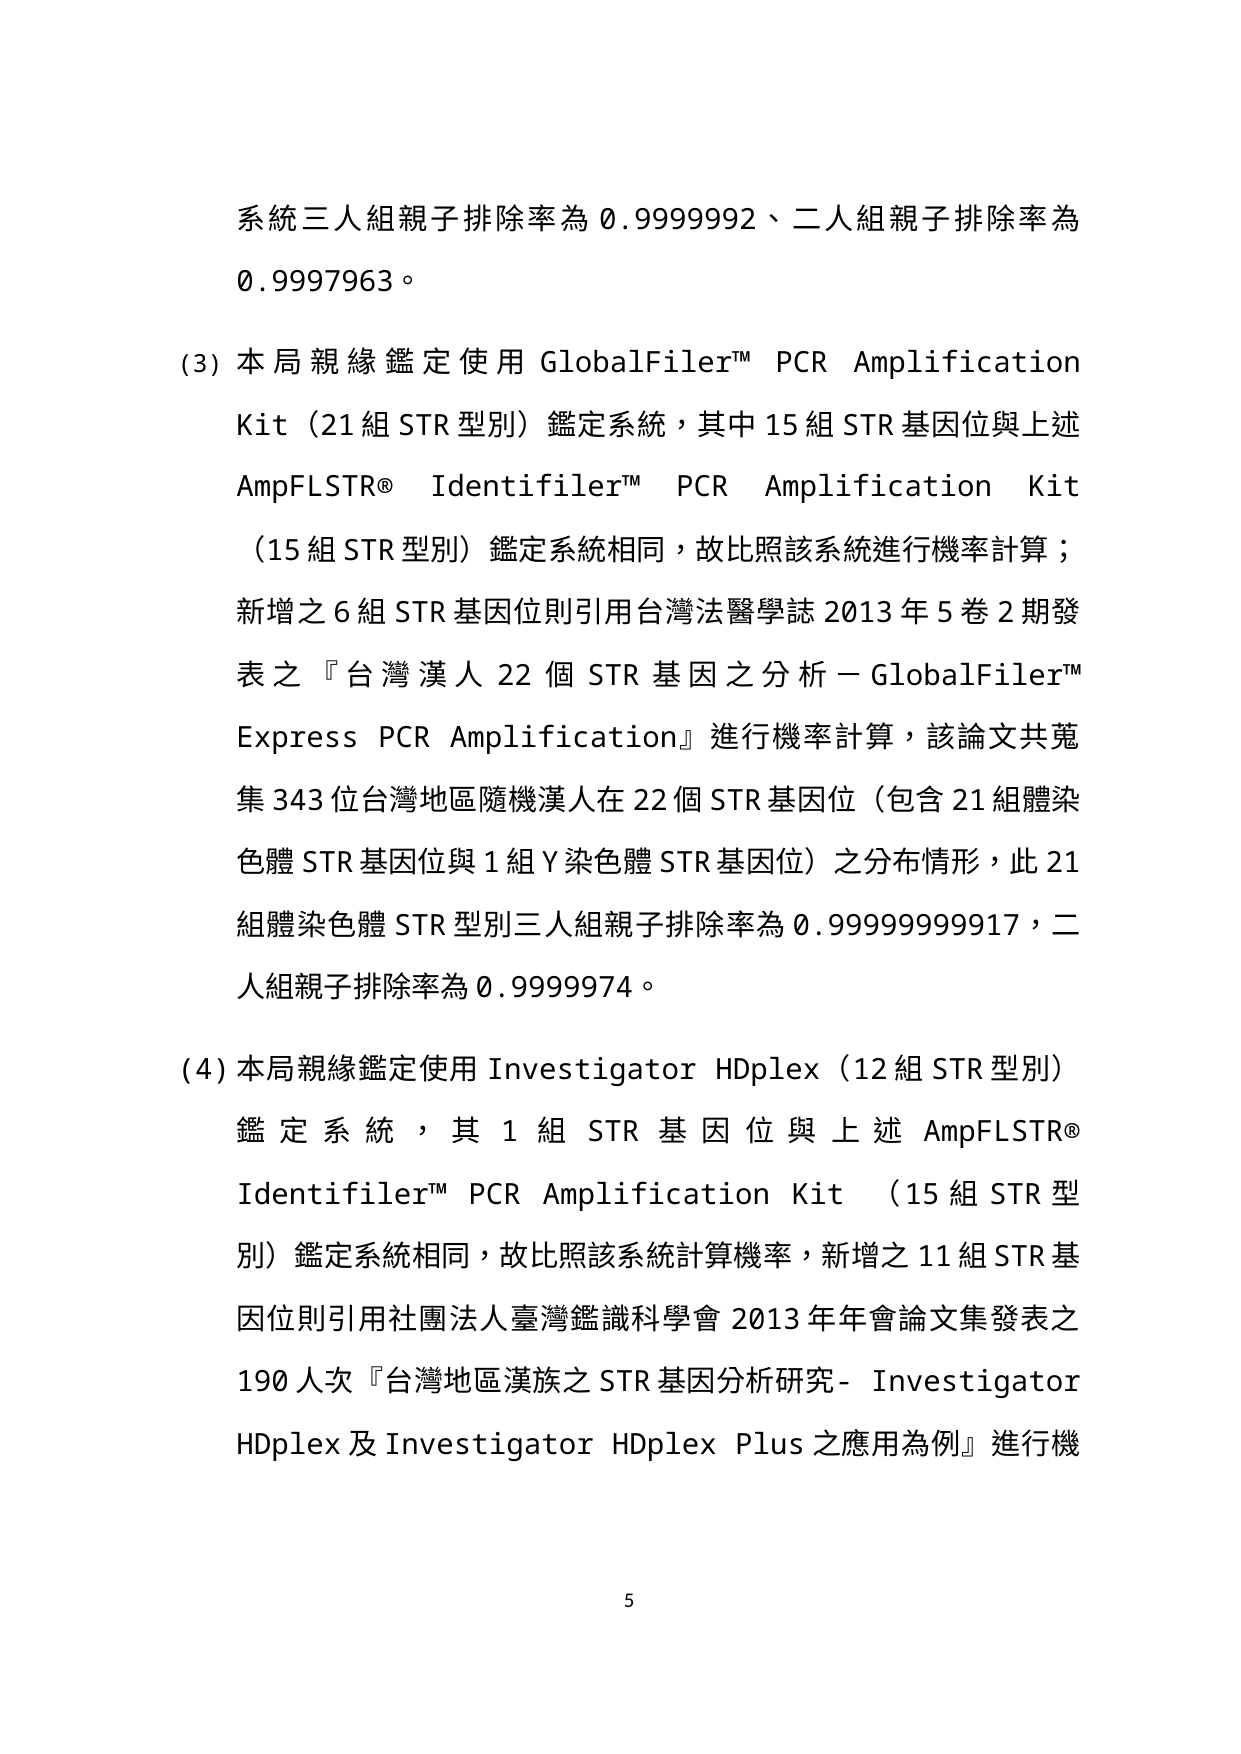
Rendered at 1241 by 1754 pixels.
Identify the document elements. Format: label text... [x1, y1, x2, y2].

list 本局親緣鑑定使用Investigator HDplex（12組STR型別）鑑定系統，其1組STR基因位與上述AmpFLSTR® Identifiler™ PCR Amplification Kit （15組STR型別）鑑定系統相同，故比照該系統計算機率，新增之11組STR基因位則引用社團法人臺灣鑑識科學會2013年年會論文集發表之190人次『台灣地區漢族之STR基因分析研究- Investigator HDplex及Investigator HDplex Plus之應用為例』進行機 [177, 1025, 1081, 1462]
list 本局親緣鑑定使用GlobalFiler™ PCR Amplification Kit（21組STR型別）鑑定系統，其中15組STR基因位與上述AmpFLSTR® Identifiler™ PCR Amplification Kit （15組STR型別）鑑定系統相同，故比照該系統進行機率計算；新增之6組STR基因位則引用台灣法醫學誌2013年5卷2期發表之『台灣漢人22個STR基因之分析－GlobalFiler™ Express PCR Amplification』進行機率計算，該論文共蒐集343位台灣地區隨機漢人在22個STR基因位（包含21組體染色體STR基因位與1組Y染色體STR基因位）之分布情形，此21組體染色體STR型別三人組親子排除率為0.99999999917，二人組親子排除率為0.9999974。 [177, 319, 1081, 1006]
list 系統三人組親子排除率為0.9999992、二人組親子排除率為0.9997963。 [177, 175, 1081, 300]
